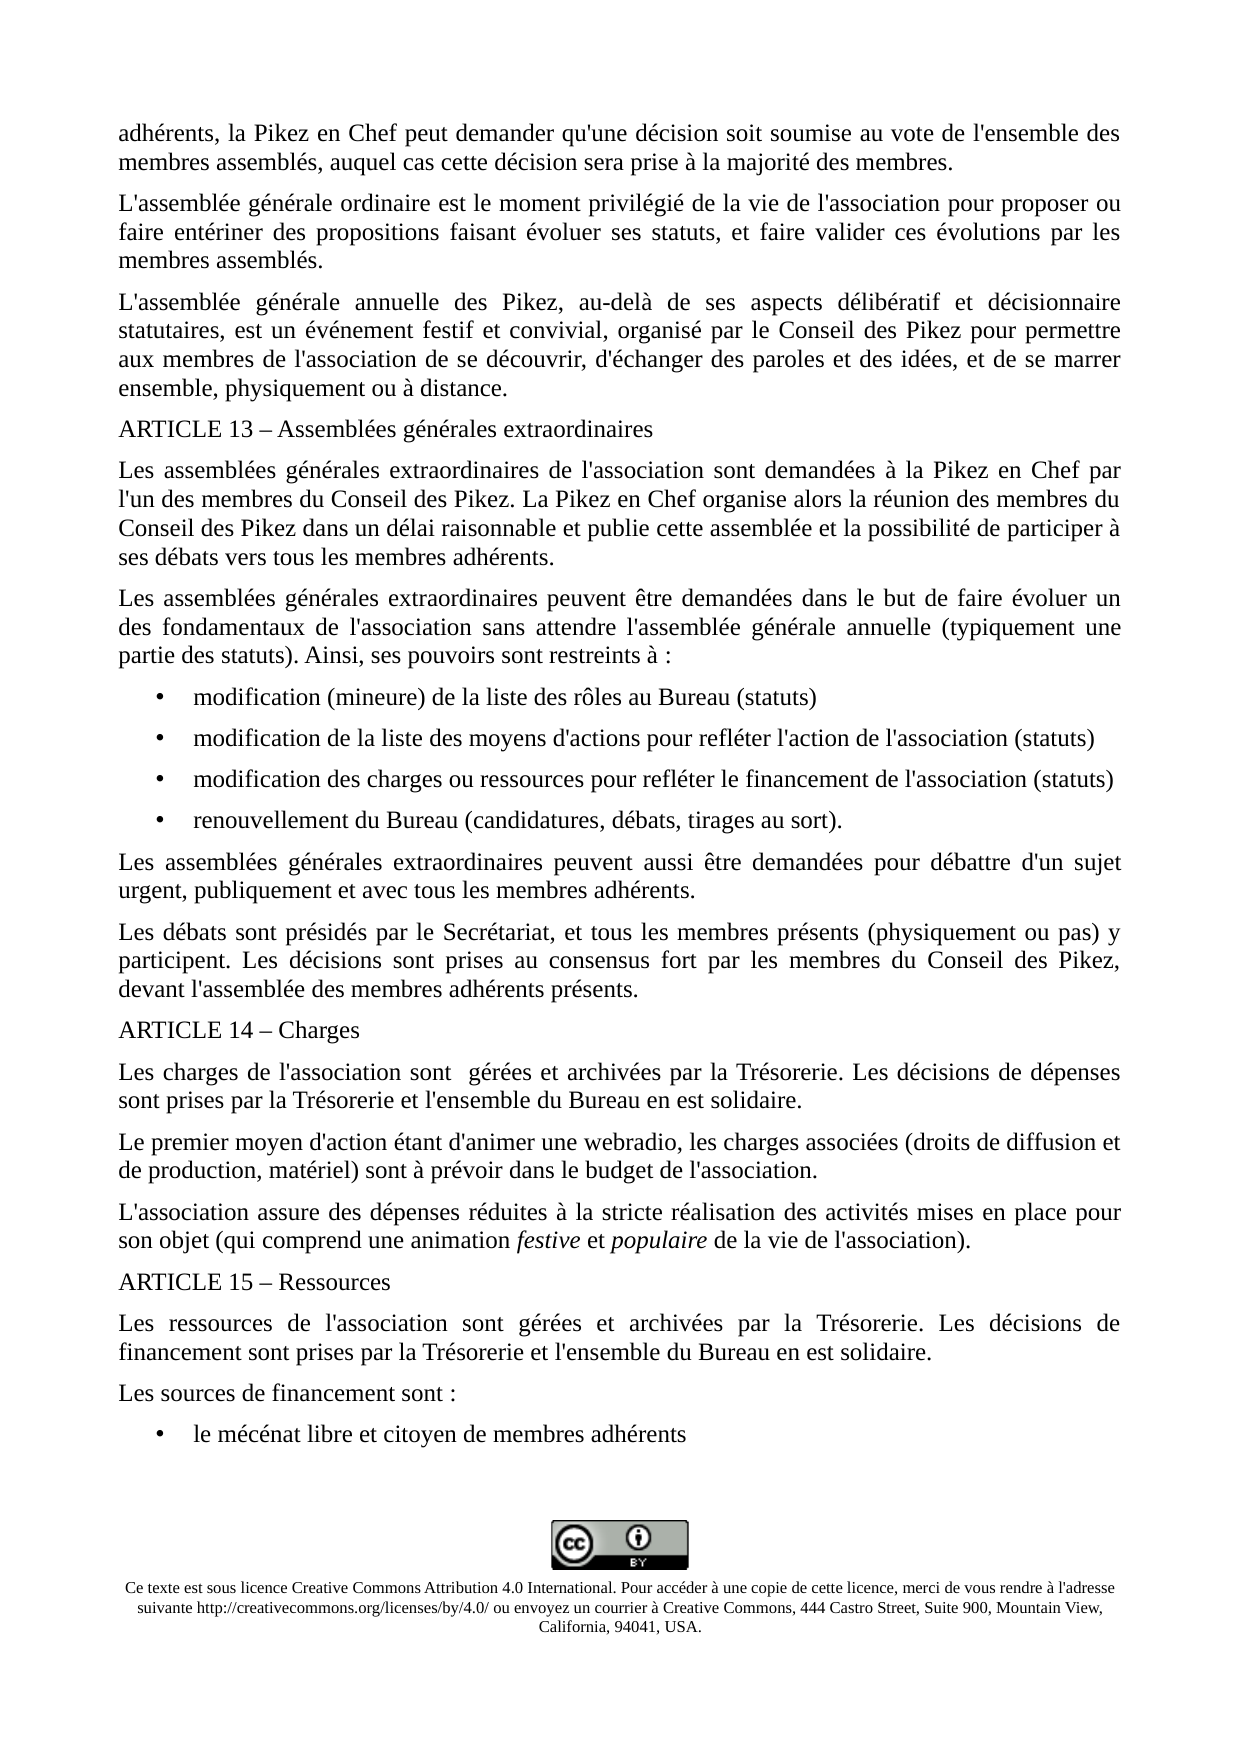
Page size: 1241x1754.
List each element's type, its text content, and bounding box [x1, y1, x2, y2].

list renouvellement du Bureau (candidatures, débats, tirages au sort). [156, 806, 1122, 834]
text L'association assure des dépenses réduites à la stricte réalisation des activités mises en place pour son objet (qui comprend une animation festive et populaire de la vie de l'association). [118, 1197, 1122, 1254]
text Les assemblées générales extraordinaires peuvent aussi être demandées pour débattre d'un sujet urgent, publiquement et avec tous les membres adhérents. [118, 847, 1122, 904]
text Les assemblées générales extraordinaires peuvent être demandées dans le but de faire évoluer un des fondamentaux de l'association sans attendre l'assemblée générale annuelle (typiquement une partie des statuts). Ainsi, ses pouvoirs sont restreints à : [118, 583, 1122, 669]
text Les charges de l'association sont gérées et archivées par la Trésorerie. Les décisions de dépenses sont prises par la Trésorerie et l'ensemble du Bureau en est solidaire. [118, 1057, 1122, 1114]
text L'assemblée générale ordinaire est le moment privilégié de la vie de l'association pour proposer ou faire entériner des propositions faisant évoluer ses statuts, et faire valider ces évolutions par les membres assemblés. [118, 188, 1122, 274]
text Les ressources de l'association sont gérées et archivées par la Trésorerie. Les décisions de financement sont prises par la Trésorerie et l'ensemble du Bureau en est solidaire. [118, 1308, 1122, 1366]
text ARTICLE 14 – Charges [118, 1016, 1122, 1044]
text Les débats sont présidés par le Secrétariat, et tous les membres présents (physiquement ou pas) y participent. Les décisions sont prises au consensus fort par les membres du Conseil des Pikez, devant l'assemblée des membres adhérents présents. [118, 917, 1122, 1003]
list modification des charges ou ressources pour refléter le financement de l'association (statuts) [156, 764, 1122, 793]
text L'assemblée générale annuelle des Pikez, au-delà de ses aspects délibératif et décisionnaire statutaires, est un événement festif et convivial, organisé par le Conseil des Pikez pour permettre aux membres de l'association de se découvrir, d'échanger des paroles et des idées, et de se marrer ensemble, physiquement ou à distance. [118, 287, 1122, 402]
text Les sources de financement sont : [118, 1378, 1122, 1407]
text adhérents, la Pikez en Chef peut demander qu'une décision soit soumise au vote de l'ensemble des membres assemblés, auquel cas cette décision sera prise à la majorité des membres. [118, 118, 1122, 176]
text ARTICLE 15 – Ressources [118, 1267, 1122, 1296]
text ARTICLE 13 – Assemblées générales extraordinaires [118, 414, 1122, 443]
list le mécénat libre et citoyen de membres adhérents [156, 1419, 1122, 1448]
list modification (mineure) de la liste des rôles au Bureau (statuts) [156, 682, 1122, 711]
list modification de la liste des moyens d'actions pour refléter l'action de l'association (statuts) [156, 723, 1122, 752]
text Les assemblées générales extraordinaires de l'association sont demandées à la Pikez en Chef par l'un des membres du Conseil des Pikez. La Pikez en Chef organise alors la réunion des membres du Conseil des Pikez dans un délai raisonnable et publie cette assemblée et la possibilité de participer à ses débats vers tous les membres adhérents. [118, 456, 1122, 571]
text Le premier moyen d'action étant d'animer une webradio, les charges associées (droits de diffusion et de production, matériel) sont à prévoir dans le budget de l'association. [118, 1127, 1122, 1184]
picture [551, 1520, 689, 1570]
